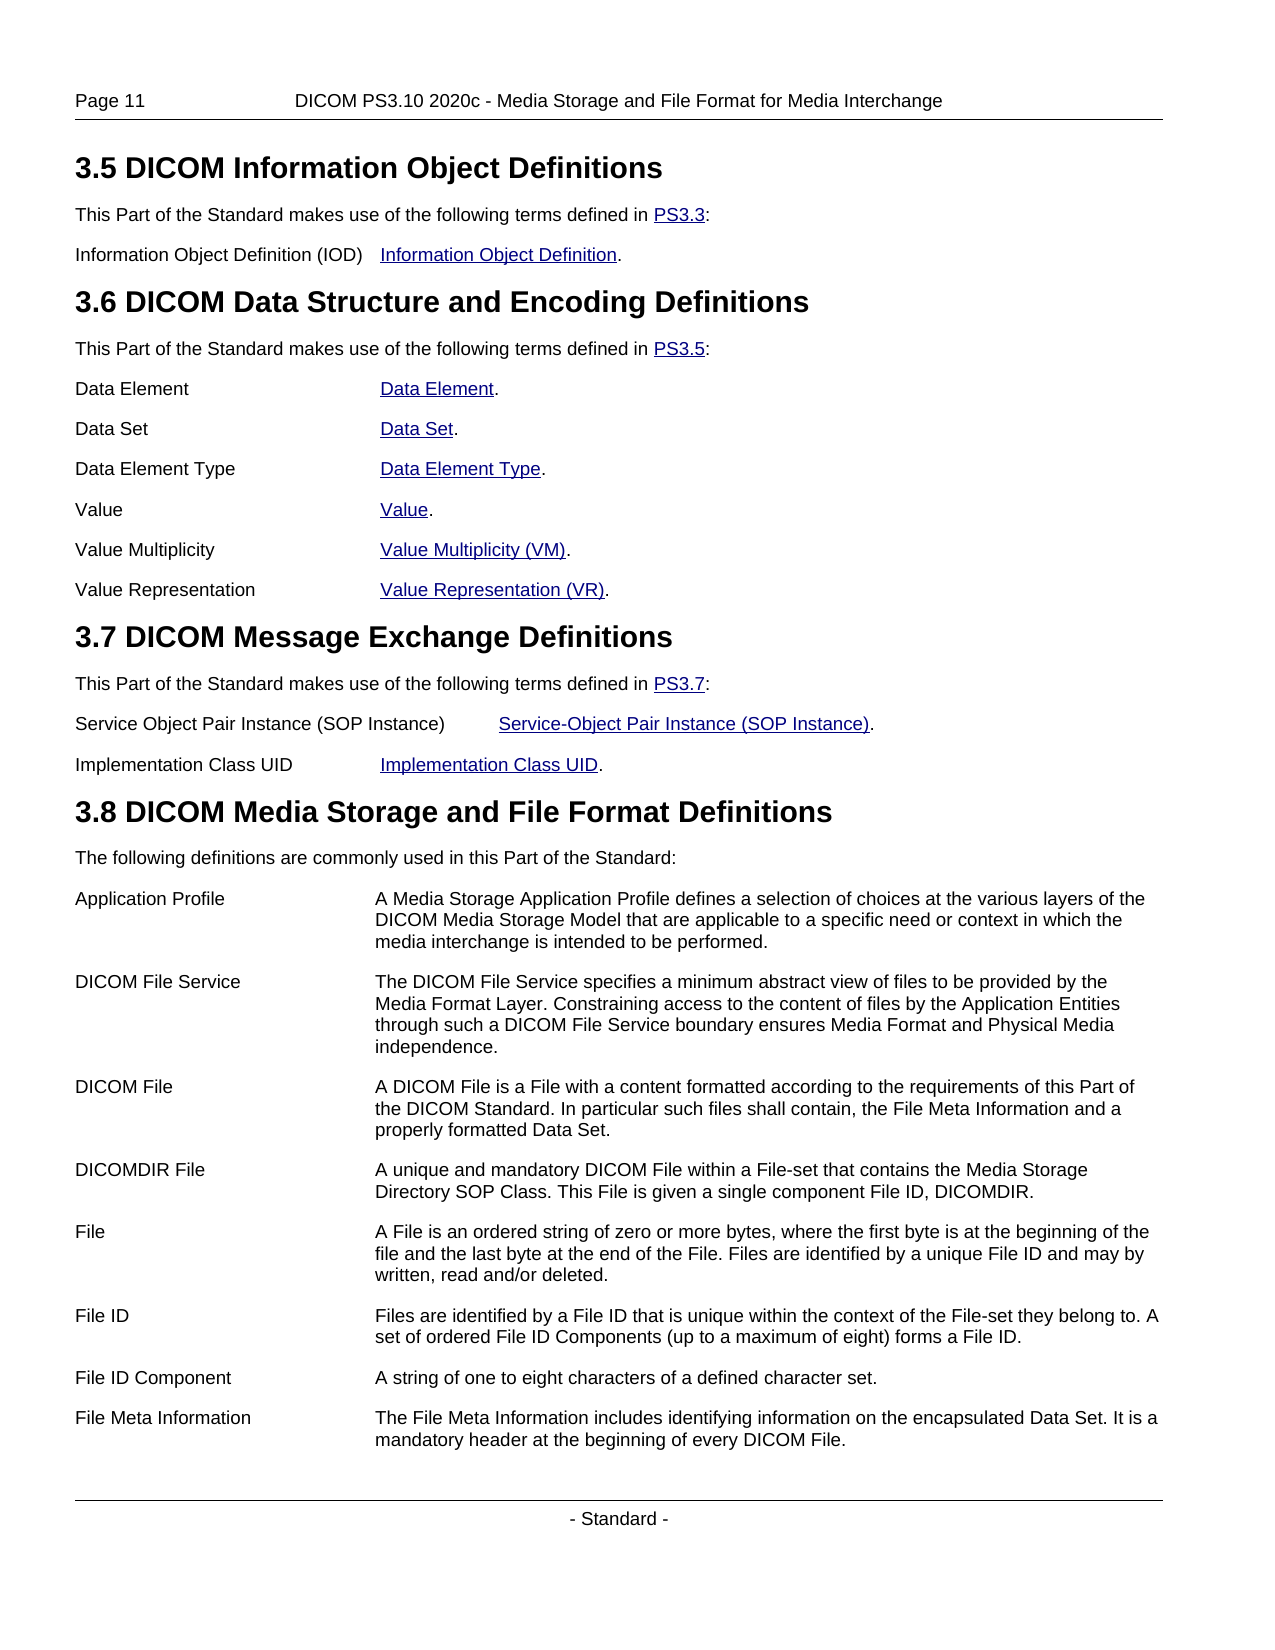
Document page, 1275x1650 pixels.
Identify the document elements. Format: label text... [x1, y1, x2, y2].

text 3.6 DICOM Data Structure and Encoding Definitions [75, 284, 1162, 318]
text Implementation Class UID Implementation Class UID. [75, 753, 1162, 775]
text This Part of the Standard makes use of the following terms defined in PS3.5: [75, 337, 1162, 359]
text DICOMDIR File A unique and mandatory DICOM File within a File-set that contains the Media Storage Directory SOP Class. This File is given a single component File ID, DICOMDIR. [75, 1159, 1162, 1202]
text The following definitions are commonly used in this Part of the Standard: [75, 847, 1162, 869]
text 3.5 DICOM Information Object Definitions [75, 150, 1162, 184]
text File A File is an ordered string of zero or more bytes, where the first byte is at the beginning of the file and the last byte at the end of the File. Files are identified by a unique File ID and may by written, read and/or deleted. [75, 1221, 1162, 1286]
text File ID Component A string of one to eight characters of a defined character set. [75, 1366, 1162, 1388]
text Value Representation Value Representation (VR). [75, 579, 1162, 601]
text Data Set Data Set. [75, 418, 1162, 439]
text This Part of the Standard makes use of the following terms defined in PS3.7: [75, 673, 1162, 694]
text DICOM File Service The DICOM File Service specifies a minimum abstract view of files to be provided by the Media Format Layer. Constraining access to the content of files by the Application Entities through such a DICOM File Service boundary ensures Media Format and Physical Media independence. [75, 971, 1162, 1057]
text Application Profile A Media Storage Application Profile defines a selection of choices at the various layers of the DICOM Media Storage Model that are applicable to a specific need or context in which the media interchange is intended to be performed. [75, 887, 1162, 952]
text Value Multiplicity Value Multiplicity (VM). [75, 539, 1162, 560]
text Data Element Type Data Element Type. [75, 458, 1162, 480]
text File Meta Information The File Meta Information includes identifying information on the encapsulated Data Set. It is a mandatory header at the beginning of every DICOM File. [75, 1407, 1162, 1450]
text 3.8 DICOM Media Storage and File Format Definitions [75, 794, 1162, 828]
text Data Element Data Element. [75, 378, 1162, 399]
text File ID Files are identified by a File ID that is unique within the context of the File-set they belong to. A set of ordered File ID Components (up to a maximum of eight) forms a File ID. [75, 1304, 1162, 1348]
text DICOM File A DICOM File is a File with a content formatted according to the requirements of this Part of the DICOM Standard. In particular such files shall contain, the File Meta Information and a properly formatted Data Set. [75, 1076, 1162, 1141]
text Service Object Pair Instance (SOP Instance) Service-Object Pair Instance (SOP Instance). [75, 713, 1162, 735]
text Information Object Definition (IOD) Information Object Definition. [75, 244, 1162, 265]
text This Part of the Standard makes use of the following terms defined in PS3.3: [75, 203, 1162, 225]
text 3.7 DICOM Message Exchange Definitions [75, 619, 1162, 654]
text Value Value. [75, 498, 1162, 520]
